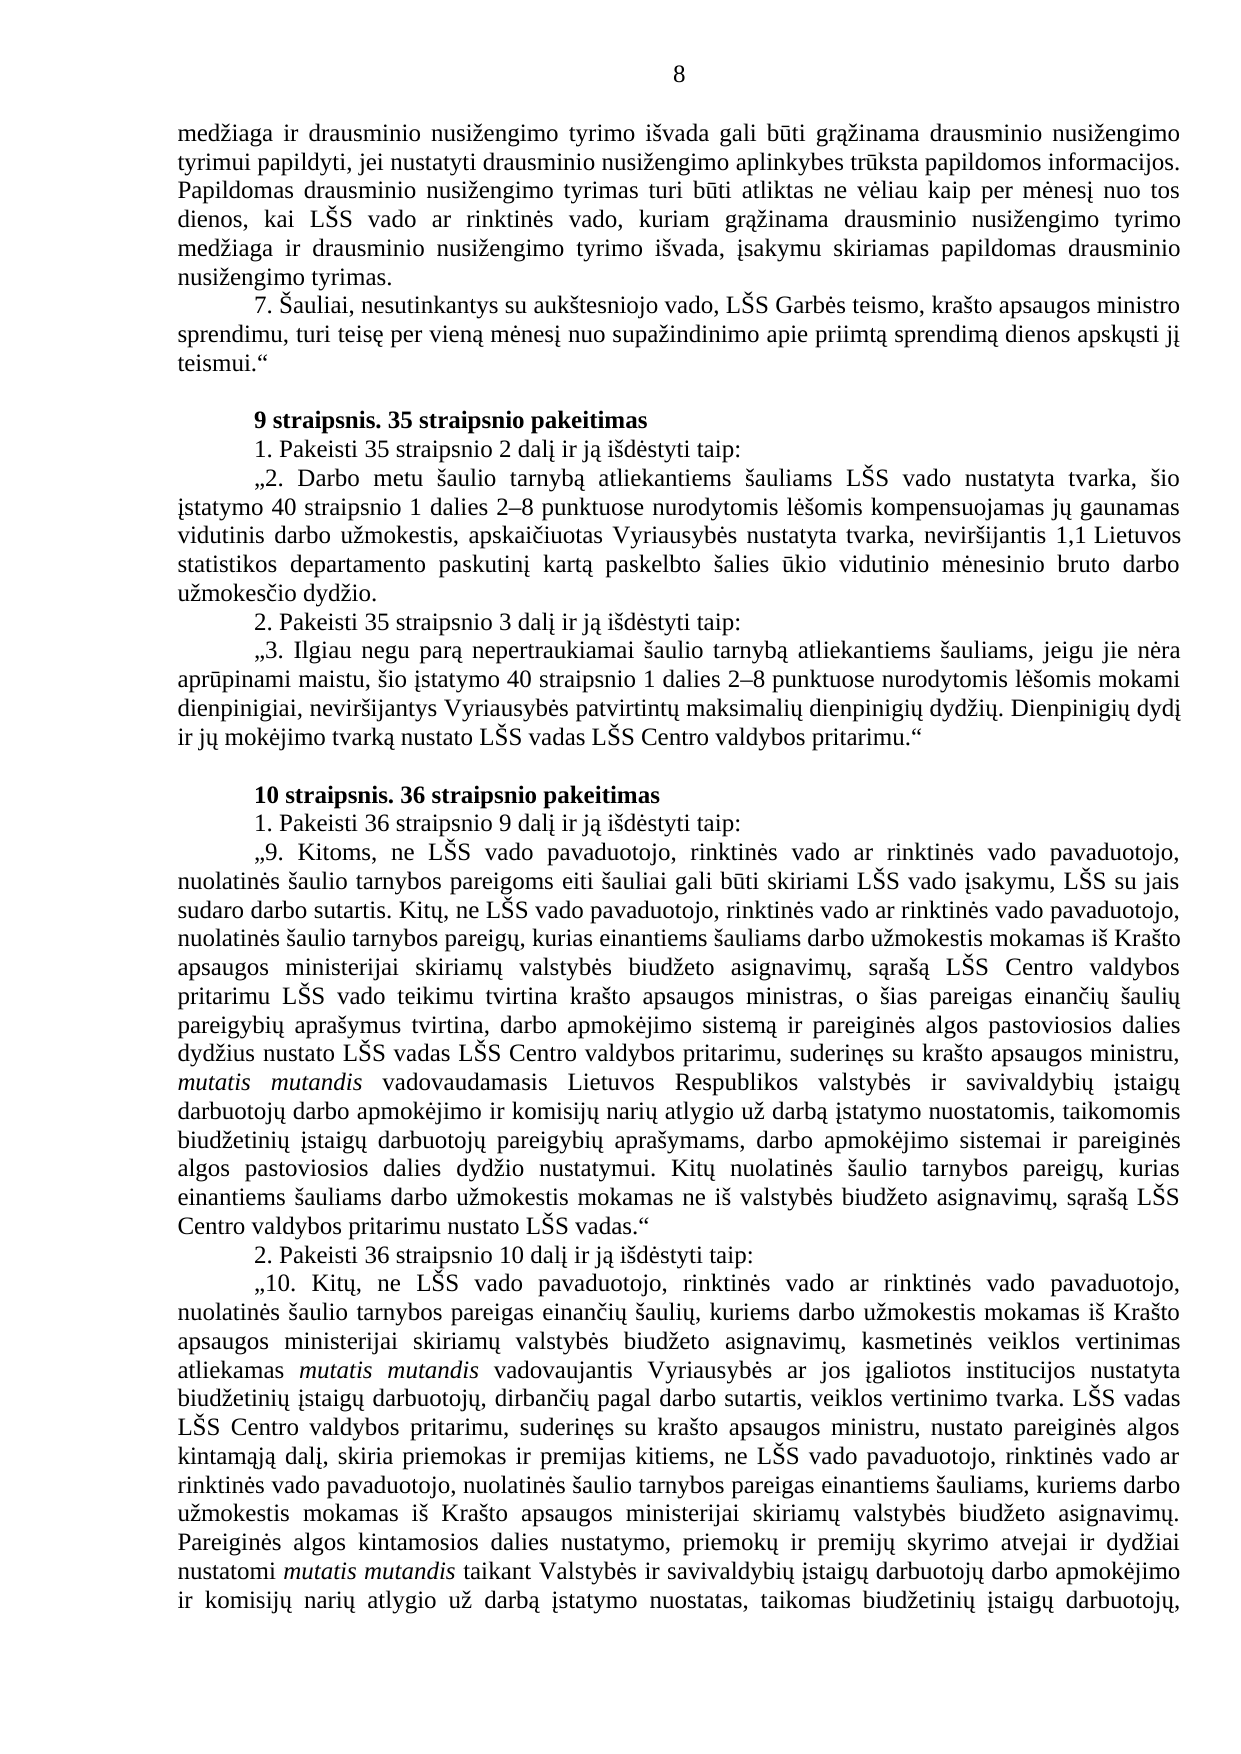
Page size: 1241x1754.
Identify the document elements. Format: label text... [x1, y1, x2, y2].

text 10 straipsnis. 36 straipsnio pakeitimas [177, 780, 1181, 808]
text medžiaga ir drausminio nusižengimo tyrimo išvada gali būti grąžinama drausminio nusižengimo tyrimui papildyti, jei nustatyti drausminio nusižengimo aplinkybes trūksta papildomos informacijos. Papildomas drausminio nusižengimo tyrimas turi būti atliktas ne vėliau kaip per mėnesį nuo tos dienos, kai LŠS vado ar rinktinės vado, kuriam grąžinama drausminio nusižengimo tyrimo medžiaga ir drausminio nusižengimo tyrimo išvada, įsakymu skiriamas papildomas drausminio nusižengimo tyrimas. [177, 118, 1181, 291]
text 1. Pakeisti 36 straipsnio 9 dalį ir ją išdėstyti taip: [177, 808, 1181, 837]
text „9. Kitoms, ne LŠS vado pavaduotojo, rinktinės vado ar rinktinės vado pavaduotojo, nuolatinės šaulio tarnybos pareigoms eiti šauliai gali būti skiriami LŠS vado įsakymu, LŠS su jais sudaro darbo sutartis. Kitų, ne LŠS vado pavaduotojo, rinktinės vado ar rinktinės vado pavaduotojo, nuolatinės šaulio tarnybos pareigų, kurias einantiems šauliams darbo užmokestis mokamas iš Krašto apsaugos ministerijai skiriamų valstybės biudžeto asignavimų, sąrašą LŠS Centro valdybos pritarimu LŠS vado teikimu tvirtina krašto apsaugos ministras, o šias pareigas einančių šaulių pareigybių aprašymus tvirtina, darbo apmokėjimo sistemą ir pareiginės algos pastoviosios dalies dydžius nustato LŠS vadas LŠS Centro valdybos pritarimu, suderinęs su krašto apsaugos ministru, mutatis mutandis vadovaudamasis Lietuvos Respublikos valstybės ir savivaldybių įstaigų darbuotojų darbo apmokėjimo ir komisijų narių atlygio už darbą įstatymo nuostatomis, taikomomis biudžetinių įstaigų darbuotojų pareigybių aprašymams, darbo apmokėjimo sistemai ir pareiginės algos pastoviosios dalies dydžio nustatymui. Kitų nuolatinės šaulio tarnybos pareigų, kurias einantiems šauliams darbo užmokestis mokamas ne iš valstybės biudžeto asignavimų, sąrašą LŠS Centro valdybos pritarimu nustato LŠS vadas.“ [177, 837, 1181, 1240]
text 7. Šauliai, nesutinkantys su aukštesniojo vado, LŠS Garbės teismo, krašto apsaugos ministro sprendimu, turi teisę per vieną mėnesį nuo supažindinimo apie priimtą sprendimą dienos apskųsti jį teismui.“ [177, 291, 1181, 377]
text „10. Kitų, ne LŠS vado pavaduotojo, rinktinės vado ar rinktinės vado pavaduotojo, nuolatinės šaulio tarnybos pareigas einančių šaulių, kuriems darbo užmokestis mokamas iš Krašto apsaugos ministerijai skiriamų valstybės biudžeto asignavimų, kasmetinės veiklos vertinimas atliekamas mutatis mutandis vadovaujantis Vyriausybės ar jos įgaliotos institucijos nustatyta biudžetinių įstaigų darbuotojų, dirbančių pagal darbo sutartis, veiklos vertinimo tvarka. LŠS vadas LŠS Centro valdybos pritarimu, suderinęs su krašto apsaugos ministru, nustato pareiginės algos kintamąją dalį, skiria priemokas ir premijas kitiems, ne LŠS vado pavaduotojo, rinktinės vado ar rinktinės vado pavaduotojo, nuolatinės šaulio tarnybos pareigas einantiems šauliams, kuriems darbo užmokestis mokamas iš Krašto apsaugos ministerijai skiriamų valstybės biudžeto asignavimų. Pareiginės algos kintamosios dalies nustatymo, priemokų ir premijų skyrimo atvejai ir dydžiai nustatomi mutatis mutandis taikant Valstybės ir savivaldybių įstaigų darbuotojų darbo apmokėjimo ir komisijų narių atlygio už darbą įstatymo nuostatas, taikomas biudžetinių įstaigų darbuotojų, [177, 1268, 1181, 1613]
text 1. Pakeisti 35 straipsnio 2 dalį ir ją išdėstyti taip: [177, 434, 1181, 463]
text „3. Ilgiau negu parą nepertraukiamai šaulio tarnybą atliekantiems šauliams, jeigu jie nėra aprūpinami maistu, šio įstatymo 40 straipsnio 1 dalies 2–8 punktuose nurodytomis lėšomis mokami dienpinigiai, neviršijantys Vyriausybės patvirtintų maksimalių dienpinigių dydžių. Dienpinigių dydį ir jų mokėjimo tvarką nustato LŠS vadas LŠS Centro valdybos pritarimu.“ [177, 636, 1181, 751]
text 2. Pakeisti 36 straipsnio 10 dalį ir ją išdėstyti taip: [177, 1240, 1181, 1268]
text „2. Darbo metu šaulio tarnybą atliekantiems šauliams LŠS vado nustatyta tvarka, šio įstatymo 40 straipsnio 1 dalies 2–8 punktuose nurodytomis lėšomis kompensuojamas jų gaunamas vidutinis darbo užmokestis, apskaičiuotas Vyriausybės nustatyta tvarka, neviršijantis 1,1 Lietuvos statistikos departamento paskutinį kartą paskelbto šalies ūkio vidutinio mėnesinio bruto darbo užmokesčio dydžio. [177, 463, 1181, 607]
text 9 straipsnis. 35 straipsnio pakeitimas [177, 406, 1181, 434]
text 2. Pakeisti 35 straipsnio 3 dalį ir ją išdėstyti taip: [177, 607, 1181, 636]
